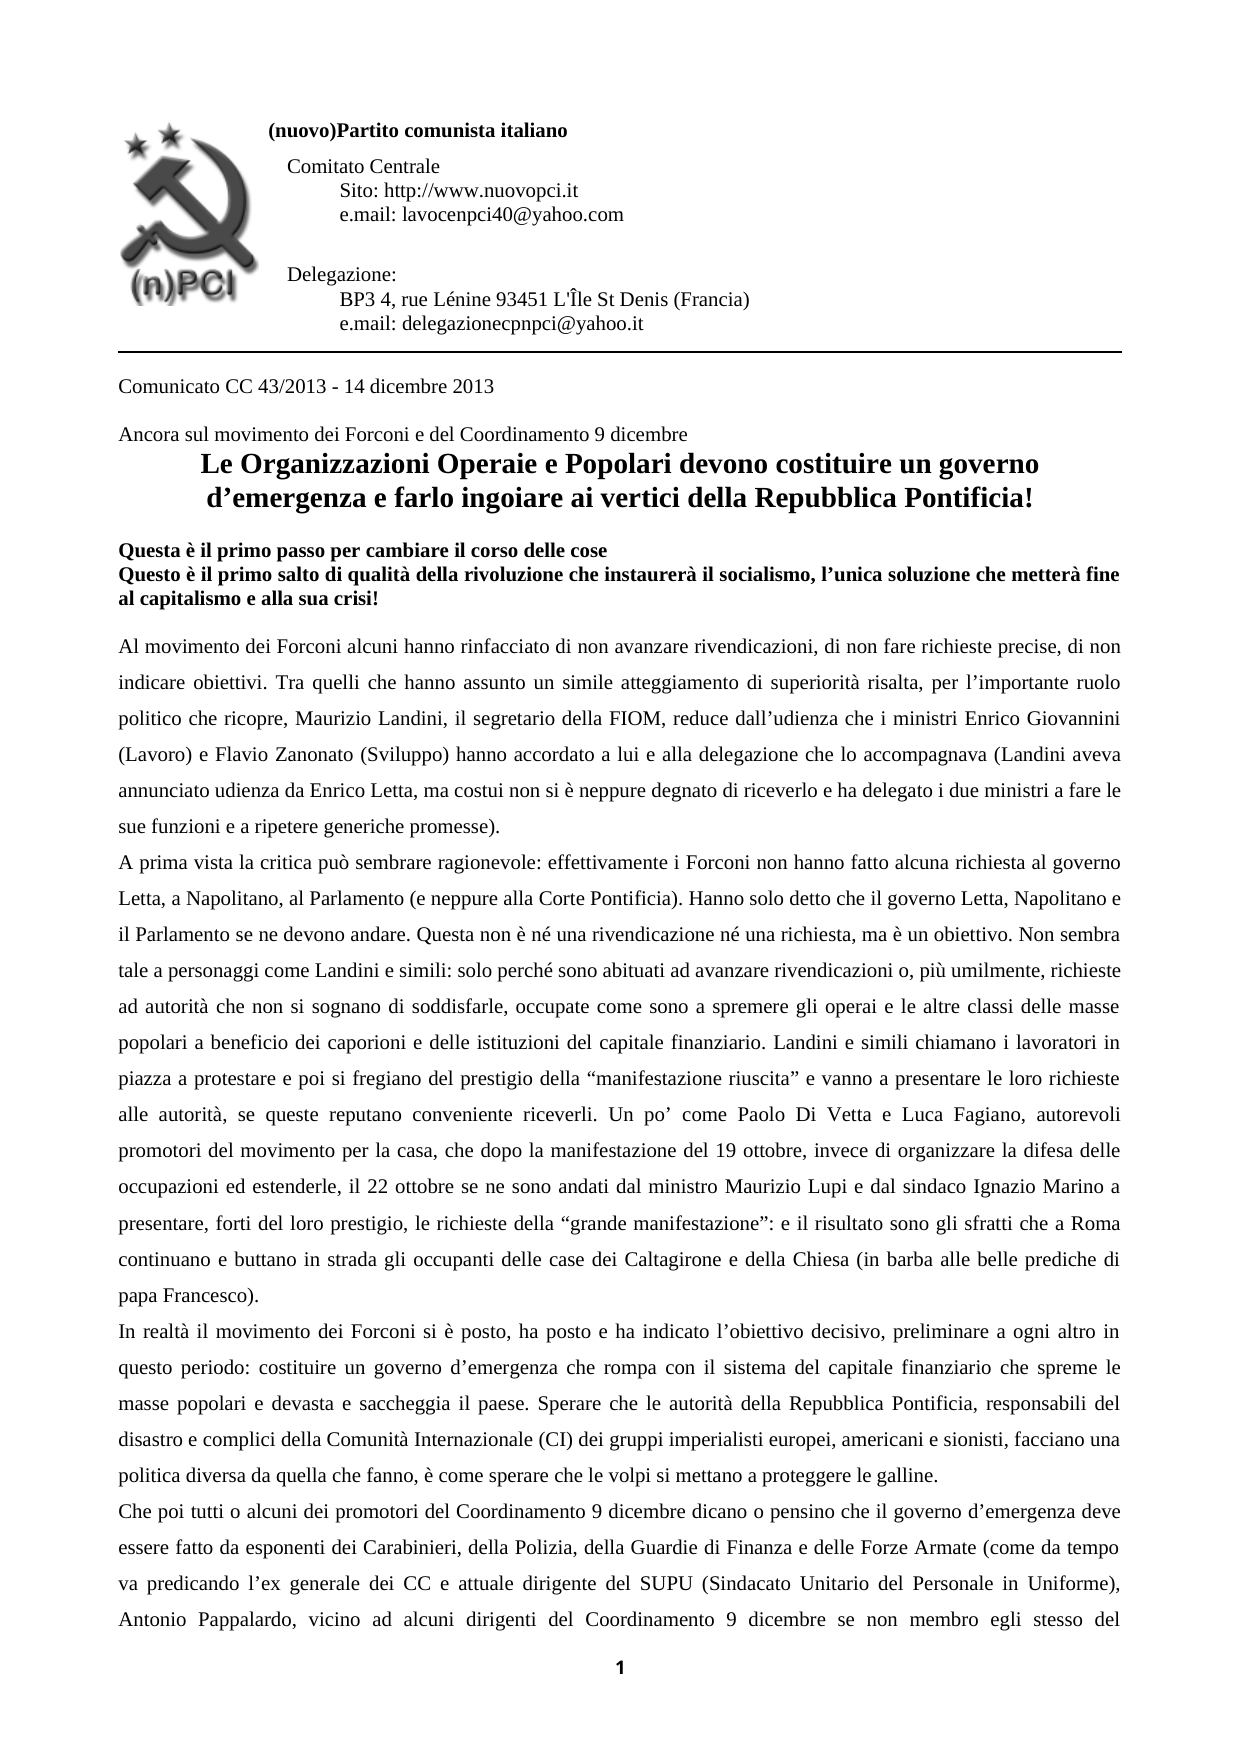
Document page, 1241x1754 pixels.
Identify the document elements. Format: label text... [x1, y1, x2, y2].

text Sito: http://www.nuovopci.it [339, 178, 1122, 202]
text Che poi tutti o alcuni dei promotori del Coordinamento 9 dicembre dicano o pensino che il governo d’emergenza deve essere fatto da esponenti dei Carabinieri, della Polizia, della Guardie di Finanza e delle Forze Armate (come da tempo va predicando l’ex generale dei CC e attuale dirigente del SUPU (Sindacato Unitario del Personale in Uniforme), Antonio Pappalardo, vicino ad alcuni dirigenti del Coordinamento 9 dicembre se non membro egli stesso del [118, 1499, 1122, 1631]
text Ancora sul movimento dei Forconi e del Coordinamento 9 dicembre [118, 422, 1122, 446]
picture [118, 118, 259, 306]
text In realtà il movimento dei Forconi si è posto, ha posto e ha indicato l’obiettivo decisivo, preliminare a ogni altro in questo periodo: costituire un governo d’emergenza che rompa con il sistema del capitale finanziario che spreme le masse popolari e devasta e saccheggia il paese. Sperare che le autorità della Repubblica Pontificia, responsabili del disastro e complici della Comunità Internazionale (CI) dei gruppi imperialisti europei, americani e sionisti, facciano una politica diversa da quella che fanno, è come sperare che le volpi si mettano a proteggere le galline. [118, 1318, 1122, 1487]
text e.mail: lavocenpci40@yahoo.com [339, 202, 1122, 226]
text e.mail: delegazionecpnpci@yahoo.it [339, 311, 1122, 334]
text Questa è il primo passo per cambiare il corso delle cose [118, 537, 1122, 562]
text Al movimento dei Forconi alcuni hanno rinfacciato di non avanzare rivendicazioni, di non fare richieste precise, di non indicare obiettivi. Tra quelli che hanno assunto un simile atteggiamento di superiorità risalta, per l’importante ruolo politico che ricopre, Maurizio Landini, il segretario della FIOM, reduce dall’udienza che i ministri Enrico Giovannini (Lavoro) e Flavio Zanonato (Sviluppo) hanno accordato a lui e alla delegazione che lo accompagnava (Landini aveva annunciato udienza da Enrico Letta, ma costui non si è neppure degnato di riceverlo e ha delegato i due ministri a fare le sue funzioni e a ripetere generiche promesse). [118, 634, 1122, 838]
text A prima vista la critica può sembrare ragionevole: effettivamente i Forconi non hanno fatto alcuna richiesta al governo Letta, a Napolitano, al Parlamento (e neppure alla Corte Pontificia). Hanno solo detto che il governo Letta, Napolitano e il Parlamento se ne devono andare. Questa non è né una rivendicazione né una richiesta, ma è un obiettivo. Non sembra tale a personaggi come Landini e simili: solo perché sono abituati ad avanzare rivendicazioni o, più umilmente, richieste ad autorità che non si sognano di soddisfarle, occupate come sono a spremere gli operai e le altre classi delle masse popolari a beneficio dei caporioni e delle istituzioni del capitale finanziario. Landini e simili chiamano i lavoratori in piazza a protestare e poi si fregiano del prestigio della “manifestazione riuscita” e vanno a presentare le loro richieste alle autorità, se queste reputano conveniente riceverli. Un po’ come Paolo Di Vetta e Luca Fagiano, autorevoli promotori del movimento per la casa, che dopo la manifestazione del 19 ottobre, invece di organizzare la difesa delle occupazioni ed estenderle, il 22 ottobre se ne sono andati dal ministro Maurizio Lupi e dal sindaco Ignazio Marino a presentare, forti del loro prestigio, le richieste della “grande manifestazione”: e il risultato sono gli sfratti che a Roma continuano e buttano in strada gli occupanti delle case dei Caltagirone e della Chiesa (in barba alle belle prediche di papa Francesco). [118, 850, 1122, 1307]
text Le Organizzazioni Operaie e Popolari devono costituire un governo d’emergenza e farlo ingoiare ai vertici della Repubblica Pontificia! [118, 446, 1122, 513]
text Comunicato CC 43/2013 - 14 dicembre 2013 [118, 374, 1122, 398]
text Questo è il primo salto di qualità della rivoluzione che instaurerà il socialismo, l’unica soluzione che metterà fine al capitalismo e alla sua crisi! [118, 562, 1122, 610]
text (nuovo)Partito comunista italiano [268, 118, 1122, 142]
text Comitato Centrale [287, 154, 1122, 178]
text BP3 4, rue Lénine 93451 L'Île St Denis (Francia) [339, 286, 1122, 311]
text Delegazione: [287, 262, 1122, 286]
